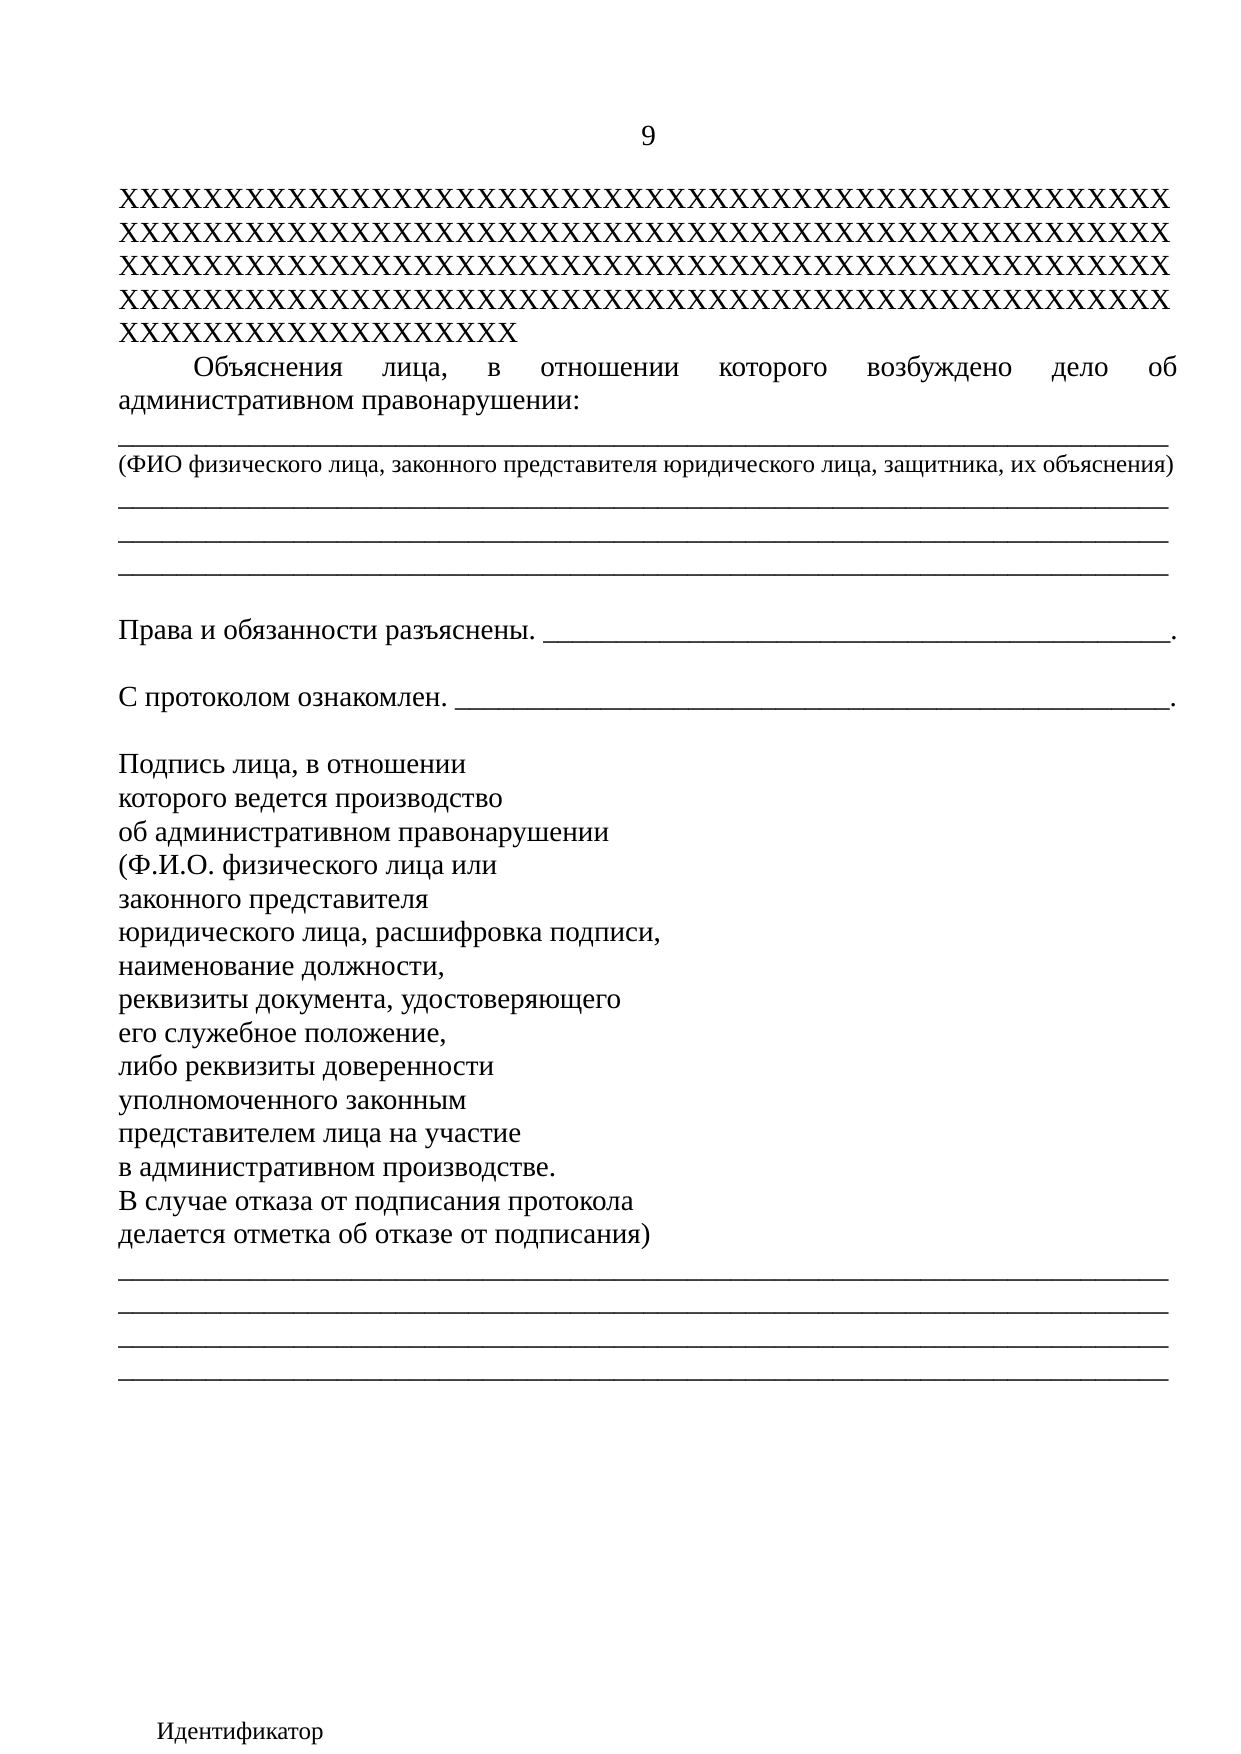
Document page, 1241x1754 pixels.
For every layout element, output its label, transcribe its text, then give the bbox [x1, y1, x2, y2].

text реквизиты документа, удостоверяющего [118, 981, 1178, 1015]
text Подпись лица, в отношении [118, 747, 1178, 780]
text либо реквизиты доверенности [118, 1048, 1178, 1082]
text Объяснения лица, в отношении которого возбуждено дело об административном правонарушении: [118, 349, 1178, 416]
text Права и обязанности разъяснены. ___________________________________________. [118, 612, 1178, 646]
text делается отметка об отказе от подписания) [118, 1216, 1178, 1250]
text (Ф.И.О. физического лица или [118, 847, 1178, 881]
text которого ведется производство [118, 780, 1178, 814]
text уполномоченного законным [118, 1082, 1178, 1116]
text представителем лица на участие [118, 1116, 1178, 1149]
text В случае отказа от подписания протокола [118, 1183, 1178, 1216]
text ________________________________________________________________________________________________________________________________________________________________________________________________________________________ [118, 478, 1178, 579]
text наименование должности, [118, 948, 1178, 981]
text его служебное положение, [118, 1015, 1178, 1048]
text в административном производстве. [118, 1149, 1178, 1183]
text юридического лица, расшифровка подписи, [118, 914, 1178, 948]
text об административном правонарушении [118, 814, 1178, 847]
text XXXXXXXXXXXXXXXXXXXXXXXXXXXXXXXXXXXXXXXXXXXXXXXXXXXXXXXXXXXXXXXXXXXXXXXXXXXXXXXXXXXXXXXXXXXXXXXXXXXXXXXXXXXXXXXXXXXXXXXXXXXXXXXXXXXXXXXXXXXXXXXXXXXXXXXXXXXXXXXXXXXXXXXXXXXXXXXXXXXXXXXXXXXXXXXXXXXXXXXXXXXXXXXXXXXXXXXXXXX [118, 181, 1178, 349]
text законного представителя [118, 881, 1178, 914]
text ________________________________________________________________________________________________________________________________________________________________________________________________________________________________________________________________________________________________ [118, 1250, 1178, 1384]
text С протоколом ознакомлен. _________________________________________________. [118, 679, 1178, 713]
text ________________________________________________________________________ (ФИО физического лица, законного представителя юридического лица, защитника, их объяснения) [118, 416, 1178, 478]
